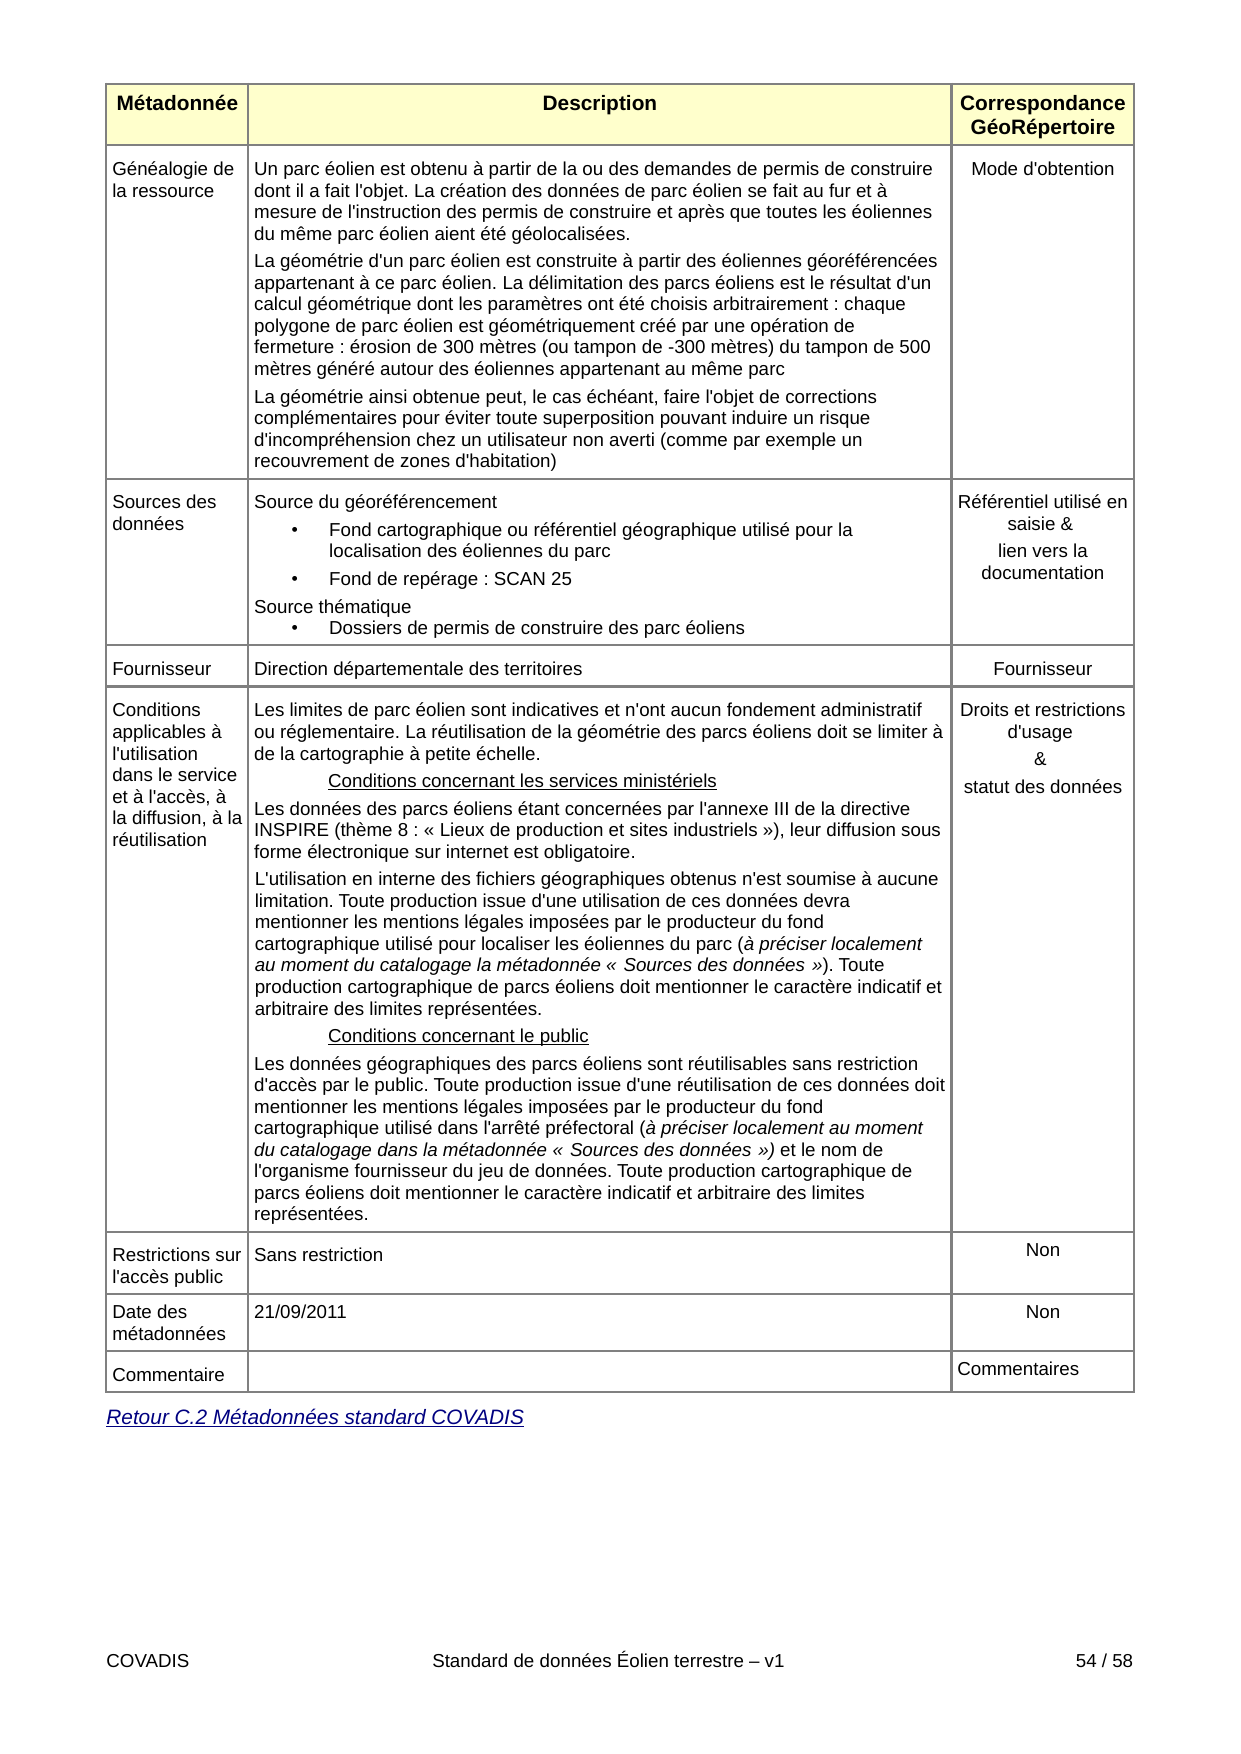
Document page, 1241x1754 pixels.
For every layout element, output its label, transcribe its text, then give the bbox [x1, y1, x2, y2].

table_cell Conditions applicables à l'utilisation dans le service et à l'accès, à la diffusion, à la réutilisation [107, 688, 247, 1231]
table_cell Source du géoréférencement Fond cartographique ou référentiel géographique utilisé pour la localisation des éoliennes du parc Fond de repérage : SCAN 25 Source thématique Dossiers de permis de construire des parc éoliens [249, 480, 950, 644]
table_cell Les limites de parc éolien sont indicatives et n'ont aucun fondement administratif ou réglementaire. La réutilisation de la géométrie des parcs éoliens doit se limiter à de la cartographie à petite échelle. Conditions concernant les services ministériels Les données des parcs éoliens étant concernées par l'annexe III de la directive INSPIRE (thème 8 : « Lieux de production et sites industriels »), leur diffusion sous forme électronique sur internet est obligatoire. L'utilisation en interne des fichiers géographiques obtenus n'est soumise à aucune limitation. Toute production issue d'une utilisation de ces données devra mentionner les mentions légales imposées par le producteur du fond cartographique utilisé pour localiser les éoliennes du parc (à préciser localement au moment du catalogage la métadonnée « Sources des données »). Toute production cartographique de parcs éoliens doit mentionner le caractère indicatif et arbitraire des limites représentées. Conditions concernant le public Les données géographiques des parcs éoliens sont réutilisables sans restriction d'accès par le public. Toute production issue d'une réutilisation de ces données doit mentionner les mentions légales imposées par le producteur du fond cartographique utilisé dans l'arrêté préfectoral (à préciser localement au moment du catalogage dans la métadonnée « Sources des données ») et le nom de l'organisme fournisseur du jeu de données. Toute production cartographique de parcs éoliens doit mentionner le caractère indicatif et arbitraire des limites représentées. [249, 688, 950, 1231]
table_cell Un parc éolien est obtenu à partir de la ou des demandes de permis de construire dont il a fait l'objet. La création des données de parc éolien se fait au fur et à mesure de l'instruction des permis de construire et après que toutes les éoliennes du même parc éolien aient été géolocalisées. La géométrie d'un parc éolien est construite à partir des éoliennes géoréférencées appartenant à ce parc éolien. La délimitation des parcs éoliens est le résultat d'un calcul géométrique dont les paramètres ont été choisis arbitrairement : chaque polygone de parc éolien est géométriquement créé par une opération de fermeture : érosion de 300 mètres (ou tampon de -300 mètres) du tampon de 500 mètres généré autour des éoliennes appartenant au même parc La géométrie ainsi obtenue peut, le cas échéant, faire l'objet de corrections complémentaires pour éviter toute superposition pouvant induire un risque d'incompréhension chez un utilisateur non averti (comme par exemple un recouvrement de zones d'habitation) [249, 146, 950, 477]
table_cell Mode d'obtention [953, 146, 1133, 477]
table_cell Fournisseur [953, 646, 1133, 685]
table_header Correspondance GéoRépertoire [953, 85, 1133, 144]
table_cell Fournisseur [107, 646, 247, 685]
table_header Métadonnée [107, 85, 247, 144]
table_cell Commentaires [953, 1352, 1133, 1391]
table_header Description [249, 85, 950, 144]
table_cell [249, 1352, 950, 1391]
table_cell Non [953, 1295, 1133, 1350]
text Retour C.2 Métadonnées standard COVADIS [106, 1405, 1134, 1429]
table_cell Sources des données [107, 480, 247, 644]
table_cell Non [953, 1233, 1133, 1293]
table_cell Date des métadonnées [107, 1295, 247, 1350]
table_cell Généalogie de la ressource [107, 146, 247, 477]
table_cell 21/09/2011 [249, 1295, 950, 1350]
table_cell Direction départementale des territoires [249, 646, 950, 685]
table_cell Restrictions sur l'accès public [107, 1233, 247, 1293]
table_cell Sans restriction [249, 1233, 950, 1293]
table_cell Référentiel utilisé en saisie & lien vers la documentation [953, 480, 1133, 644]
table_cell Droits et restrictions d'usage & statut des données [953, 688, 1133, 1231]
table_cell Commentaire [107, 1352, 247, 1391]
